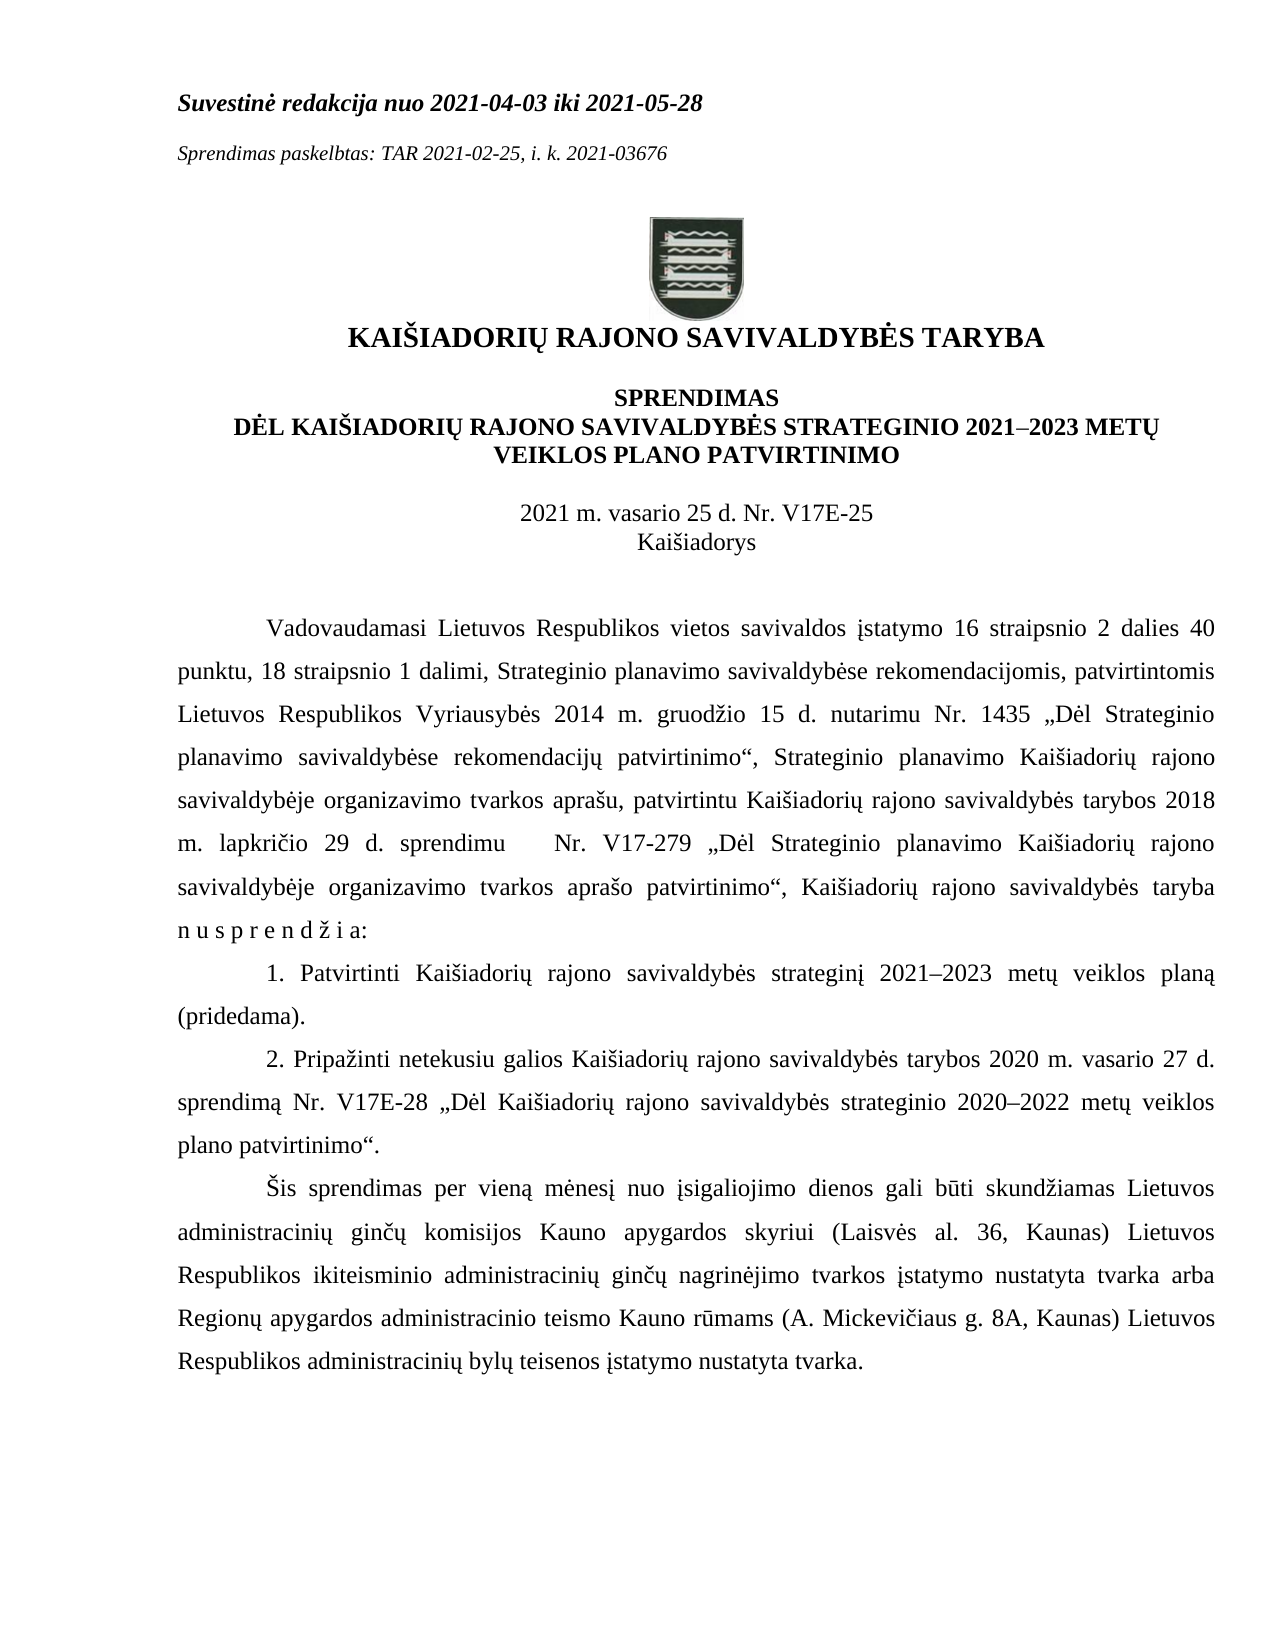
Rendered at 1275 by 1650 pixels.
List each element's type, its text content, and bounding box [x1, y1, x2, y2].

text Šis sprendimas per vieną mėnesį nuo įsigaliojimo dienos gali būti skundžiamas Lietuvos administracinių ginčų komisijos Kauno apygardos skyriui (Laisvės al. 36, Kaunas) Lietuvos Respublikos ikiteisminio administracinių ginčų nagrinėjimo tvarkos įstatymo nustatyta tvarka arba Regionų apygardos administracinio teismo Kauno rūmams (A. Mickevičiaus g. 8A, Kaunas) Lietuvos Respublikos administracinių bylų teisenos įstatymo nustatyta tvarka. [177, 1173, 1216, 1375]
text 2. Pripažinti netekusiu galios Kaišiadorių rajono savivaldybės tarybos 2020 m. vasario 27 d. sprendimą Nr. V17E-28 „Dėl Kaišiadorių rajono savivaldybės strateginio 2020–2022 metų veiklos plano patvirtinimo“. [177, 1044, 1216, 1159]
text Vadovaudamasi Lietuvos Respublikos vietos savivaldos įstatymo 16 straipsnio 2 dalies 40 punktu, 18 straipsnio 1 dalimi, Strateginio planavimo savivaldybėse rekomendacijomis, patvirtintomis Lietuvos Respublikos Vyriausybės 2014 m. gruodžio 15 d. nutarimu Nr. 1435 „Dėl Strateginio planavimo savivaldybėse rekomendacijų patvirtinimo“, Strateginio planavimo Kaišiadorių rajono savivaldybėje organizavimo tvarkos aprašu, patvirtintu Kaišiadorių rajono savivaldybės tarybos 2018 m. lapkričio 29 d. sprendimu Nr. V17-279 „Dėl Strateginio planavimo Kaišiadorių rajono savivaldybėje organizavimo tvarkos aprašo patvirtinimo“, Kaišiadorių rajono savivaldybės taryba n u s p r e n d ž i a: [177, 613, 1216, 943]
text Kaišiadorys [177, 527, 1216, 555]
text SPRENDIMAS [177, 383, 1216, 412]
text Suvestinė redakcija nuo 2021-04-03 iki 2021-05-28 [177, 88, 1216, 117]
text DĖL KAIŠIADORIŲ RAJONO SAVIVALDYBĖS STRATEGINIO 2021–2023 METŲ VEIKLOS PLANO PATVIRTINIMO [177, 412, 1216, 469]
text 2021 m. vasario 25 d. Nr. V17E-25 [177, 498, 1216, 527]
text KAIŠIADORIŲ RAJONO SAVIVALDYBĖS TARYBA [177, 321, 1216, 354]
text Sprendimas paskelbtas: TAR 2021-02-25, i. k. 2021-03676 [177, 141, 1216, 165]
text 1. Patvirtinti Kaišiadorių rajono savivaldybės strateginį 2021–2023 metų veiklos planą (pridedama). [177, 958, 1216, 1030]
